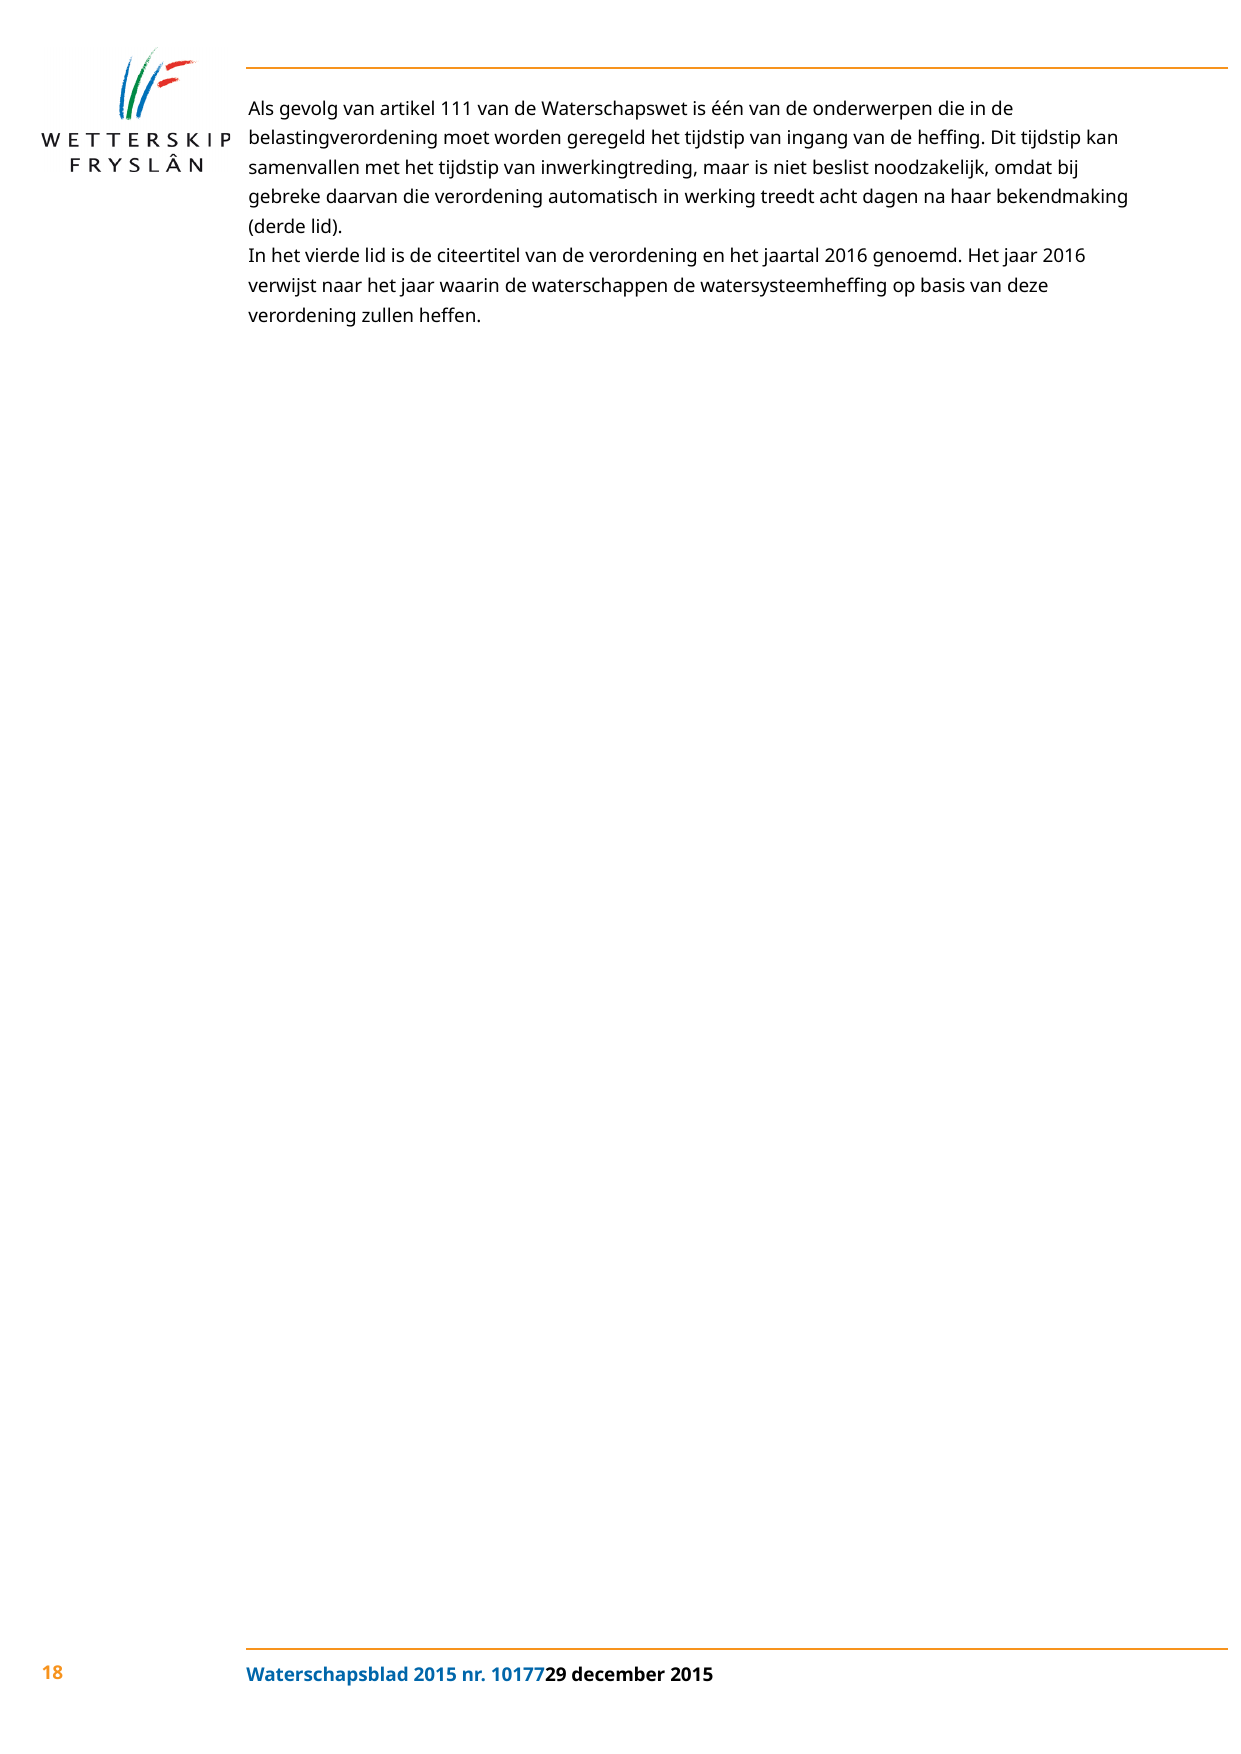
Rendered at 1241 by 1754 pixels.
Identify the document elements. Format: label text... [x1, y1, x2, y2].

text In het vierde lid is de citeertitel van de verordening en het jaartal 2016 genoemd. Het jaar 2016 verwijst naar het jaar waarin de waterschappen de watersysteemheffing op basis van deze verordening zullen heffen. [248, 243, 1152, 328]
text Als gevolg van artikel 111 van de Waterschapswet is één van de onderwerpen die in de belastingverordening moet worden geregeld het tijdstip van ingang van de heffing. Dit tijdstip kan samenvallen met het tijdstip van inwerkingtreding, maar is niet beslist noodzakelijk, omdat bij gebreke daarvan die verordening automatisch in werking treedt acht dagen na haar bekendmaking (derde lid). [248, 95, 1152, 239]
picture [41, 47, 231, 172]
